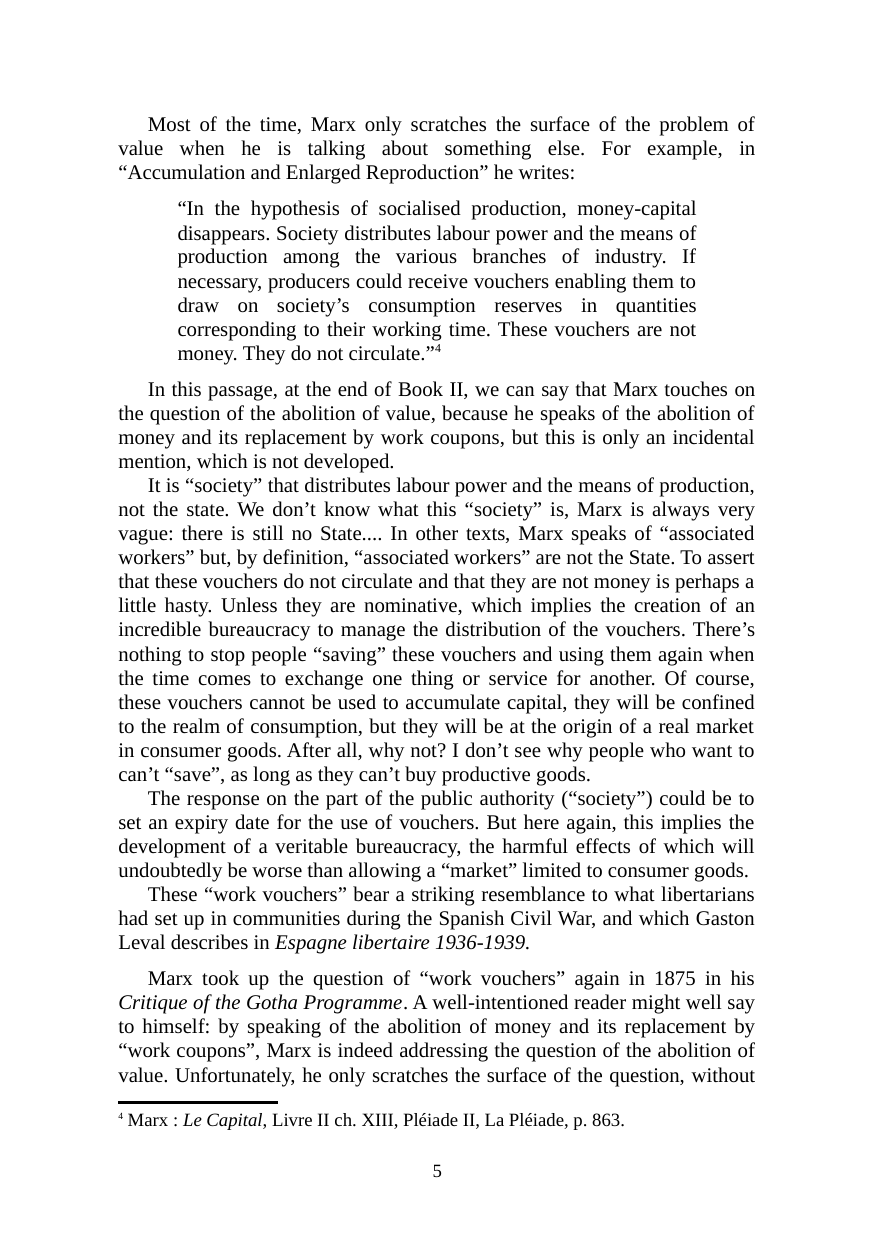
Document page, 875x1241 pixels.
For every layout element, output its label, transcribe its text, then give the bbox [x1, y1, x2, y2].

text In this passage, at the end of Book II, we can say that Marx touches on the question of the abolition of value, because he speaks of the abolition of money and its replacement by work coupons, but this is only an incidental mention, which is not developed. [118, 377, 756, 473]
text Most of the time, Marx only scratches the surface of the problem of value when he is talking about something else. For example, in “Accumulation and Enlarged Reproduction” he writes: [118, 112, 756, 184]
text Marx : Le Capital, Livre II ch. XIII, Pléiade II, La Pléiade, p. 863. [118, 1108, 756, 1130]
text “In the hypothesis of socialised production, money-capital disappears. Society distributes labour power and the means of production among the various branches of industry. If necessary, producers could receive vouchers enabling them to draw on society’s consumption reserves in quantities corresponding to their working time. These vouchers are not money. They do not circulate.” [177, 196, 697, 365]
text It is “society” that distributes labour power and the means of production, not the state. We don’t know what this “society” is, Marx is always very vague: there is still no State.... In other texts, Marx speaks of “associated workers” but, by definition, “associated workers” are not the State. To assert that these vouchers do not circulate and that they are not money is perhaps a little hasty. Unless they are nominative, which implies the creation of an incredible bureaucracy to manage the distribution of the vouchers. There’s nothing to stop people “saving” these vouchers and using them again when the time comes to exchange one thing or service for another. Of course, these vouchers cannot be used to accumulate capital, they will be confined to the realm of consumption, but they will be at the origin of a real market in consumer goods. After all, why not? I don’t see why people who want to can’t “save”, as long as they can’t buy productive goods. [118, 473, 756, 786]
text These “work vouchers” bear a striking resemblance to what libertarians had set up in communities during the Spanish Civil War, and which Gaston Leval describes in Espagne libertaire 1936-1939. [118, 882, 756, 954]
text Marx took up the question of “work vouchers” again in 1875 in his Critique of the Gotha Programme. A well-intentioned reader might well say to himself: by speaking of the abolition of money and its replacement by “work coupons”, Marx is indeed addressing the question of the abolition of value. Unfortunately, he only scratches the surface of the question, without [118, 966, 756, 1087]
text The response on the part of the public authority (“society”) could be to set an expiry date for the use of vouchers. But here again, this implies the development of a veritable bureaucracy, the harmful effects of which will undoubtedly be worse than allowing a “market” limited to consumer goods. [118, 786, 756, 882]
